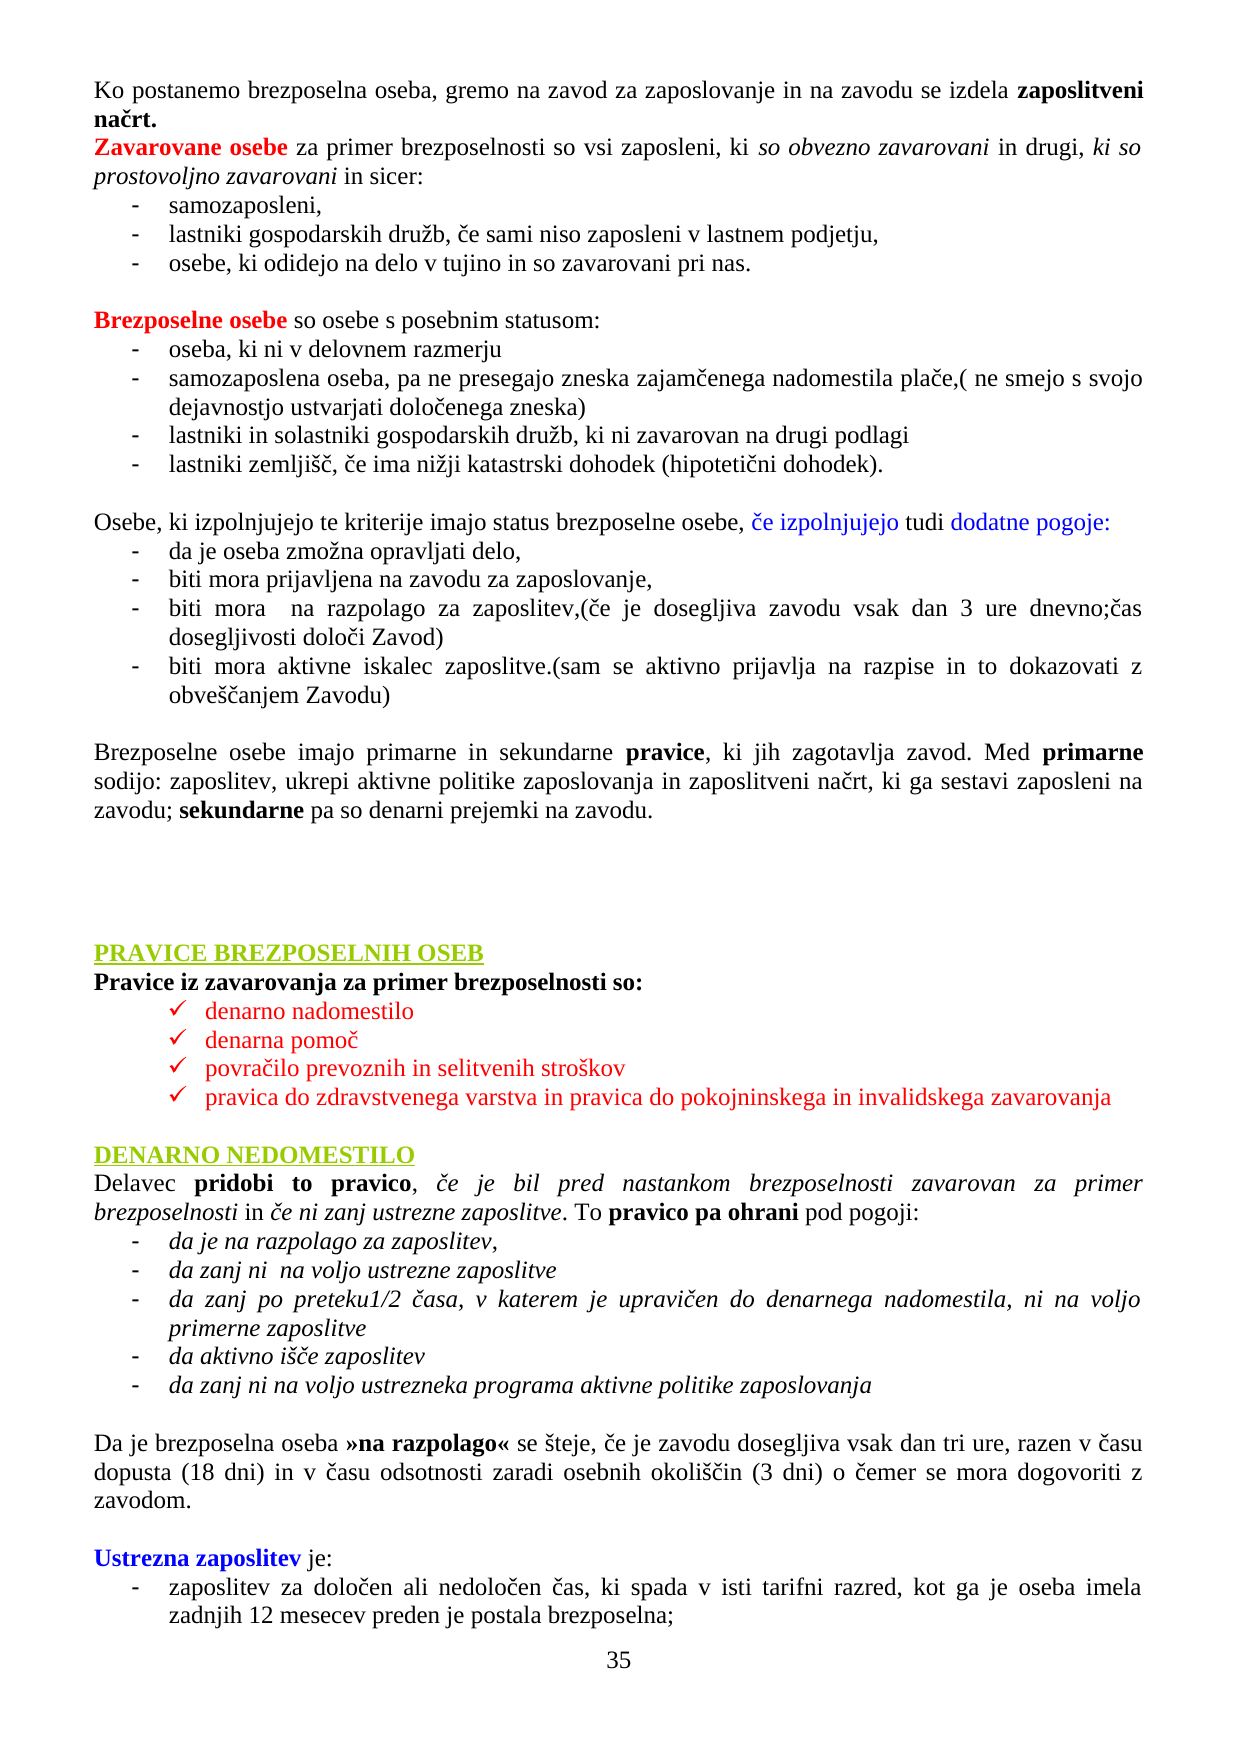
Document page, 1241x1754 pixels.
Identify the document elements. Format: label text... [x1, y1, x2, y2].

subtitle DENARNO NEDOMESTILO [94, 1140, 1144, 1168]
list biti mora aktivne iskalec zaposlitve.(sam se aktivno prijavlja na razpise in to dokazovati z obveščanjem Zavodu) [131, 651, 1144, 708]
list osebe, ki odidejo na delo v tujino in so zavarovani pri nas. [131, 248, 1144, 276]
text Brezposelne osebe imajo primarne in sekundarne pravice, ki jih zagotavlja zavod. Med primarne sodijo: zaposlitev, ukrepi aktivne politike zaposlovanja in zaposlitveni načrt, ki ga sestavi zaposleni na zavodu; sekundarne pa so denarni prejemki na zavodu. [94, 737, 1144, 823]
text Da je brezposelna oseba »na razpolago« se šteje, če je zavodu dosegljiva vsak dan tri ure, razen v času dopusta (18 dni) in v času odsotnosti zaradi osebnih okoliščin (3 dni) o čemer se mora dogovoriti z zavodom. [94, 1428, 1144, 1514]
list samozaposleni, [131, 190, 1144, 219]
text Delavec pridobi to pravico, če je bil pred nastankom brezposelnosti zavarovan za primer brezposelnosti in če ni zanj ustrezne zaposlitve. To pravico pa ohrani pod pogoji: [94, 1168, 1144, 1226]
list da zanj ni na voljo ustrezne zaposlitve [131, 1255, 1144, 1284]
text Osebe, ki izpolnjujejo te kriterije imajo status brezposelne osebe, če izpolnjujejo tudi dodatne pogoje: [94, 507, 1144, 536]
list lastniki zemljišč, če ima nižji katastrski dohodek (hipotetični dohodek). [131, 449, 1144, 478]
text Zavarovane osebe za primer brezposelnosti so vsi zaposleni, ki so obvezno zavarovani in drugi, ki so prostovoljno zavarovani in sicer: [94, 132, 1144, 190]
list da je na razpolago za zaposlitev, [131, 1226, 1144, 1255]
list oseba, ki ni v delovnem razmerju [131, 334, 1144, 363]
list samozaposlena oseba, pa ne presegajo zneska zajamčenega nadomestila plače,( ne smejo s svojo dejavnostjo ustvarjati določenega zneska) [131, 363, 1144, 420]
text PRAVICE BREZPOSELNIH OSEB [94, 938, 1144, 967]
list lastniki in solastniki gospodarskih družb, ki ni zavarovan na drugi podlagi [131, 420, 1144, 449]
text Brezposelne osebe so osebe s posebnim statusom: [94, 305, 1144, 334]
list denarna pomoč [167, 1025, 1144, 1053]
list da zanj po preteku1/2 časa, v katerem je upravičen do denarnega nadomestila, ni na voljo primerne zaposlitve [131, 1284, 1144, 1341]
list pravica do zdravstvenega varstva in pravica do pokojninskega in invalidskega zavarovanja [167, 1082, 1144, 1111]
text Pravice iz zavarovanja za primer brezposelnosti so: [94, 967, 1144, 996]
text Ustrezna zaposlitev je: [94, 1543, 1144, 1572]
list da je oseba zmožna opravljati delo, [131, 536, 1144, 564]
list biti mora na razpolago za zaposlitev,(če je dosegljiva zavodu vsak dan 3 ure dnevno;čas dosegljivosti določi Zavod) [131, 593, 1144, 651]
list biti mora prijavljena na zavodu za zaposlovanje, [131, 564, 1144, 593]
list da aktivno išče zaposlitev [131, 1341, 1144, 1370]
list da zanj ni na voljo ustrezneka programa aktivne politike zaposlovanja [131, 1370, 1144, 1399]
text Ko postanemo brezposelna oseba, gremo na zavod za zaposlovanje in na zavodu se izdela zaposlitveni načrt. [94, 75, 1144, 132]
list lastniki gospodarskih družb, če sami niso zaposleni v lastnem podjetju, [131, 219, 1144, 248]
list povračilo prevoznih in selitvenih stroškov [167, 1053, 1144, 1082]
list zaposlitev za določen ali nedoločen čas, ki spada v isti tarifni razred, kot ga je oseba imela zadnjih 12 mesecev preden je postala brezposelna; [131, 1572, 1144, 1629]
list denarno nadomestilo [167, 996, 1144, 1025]
